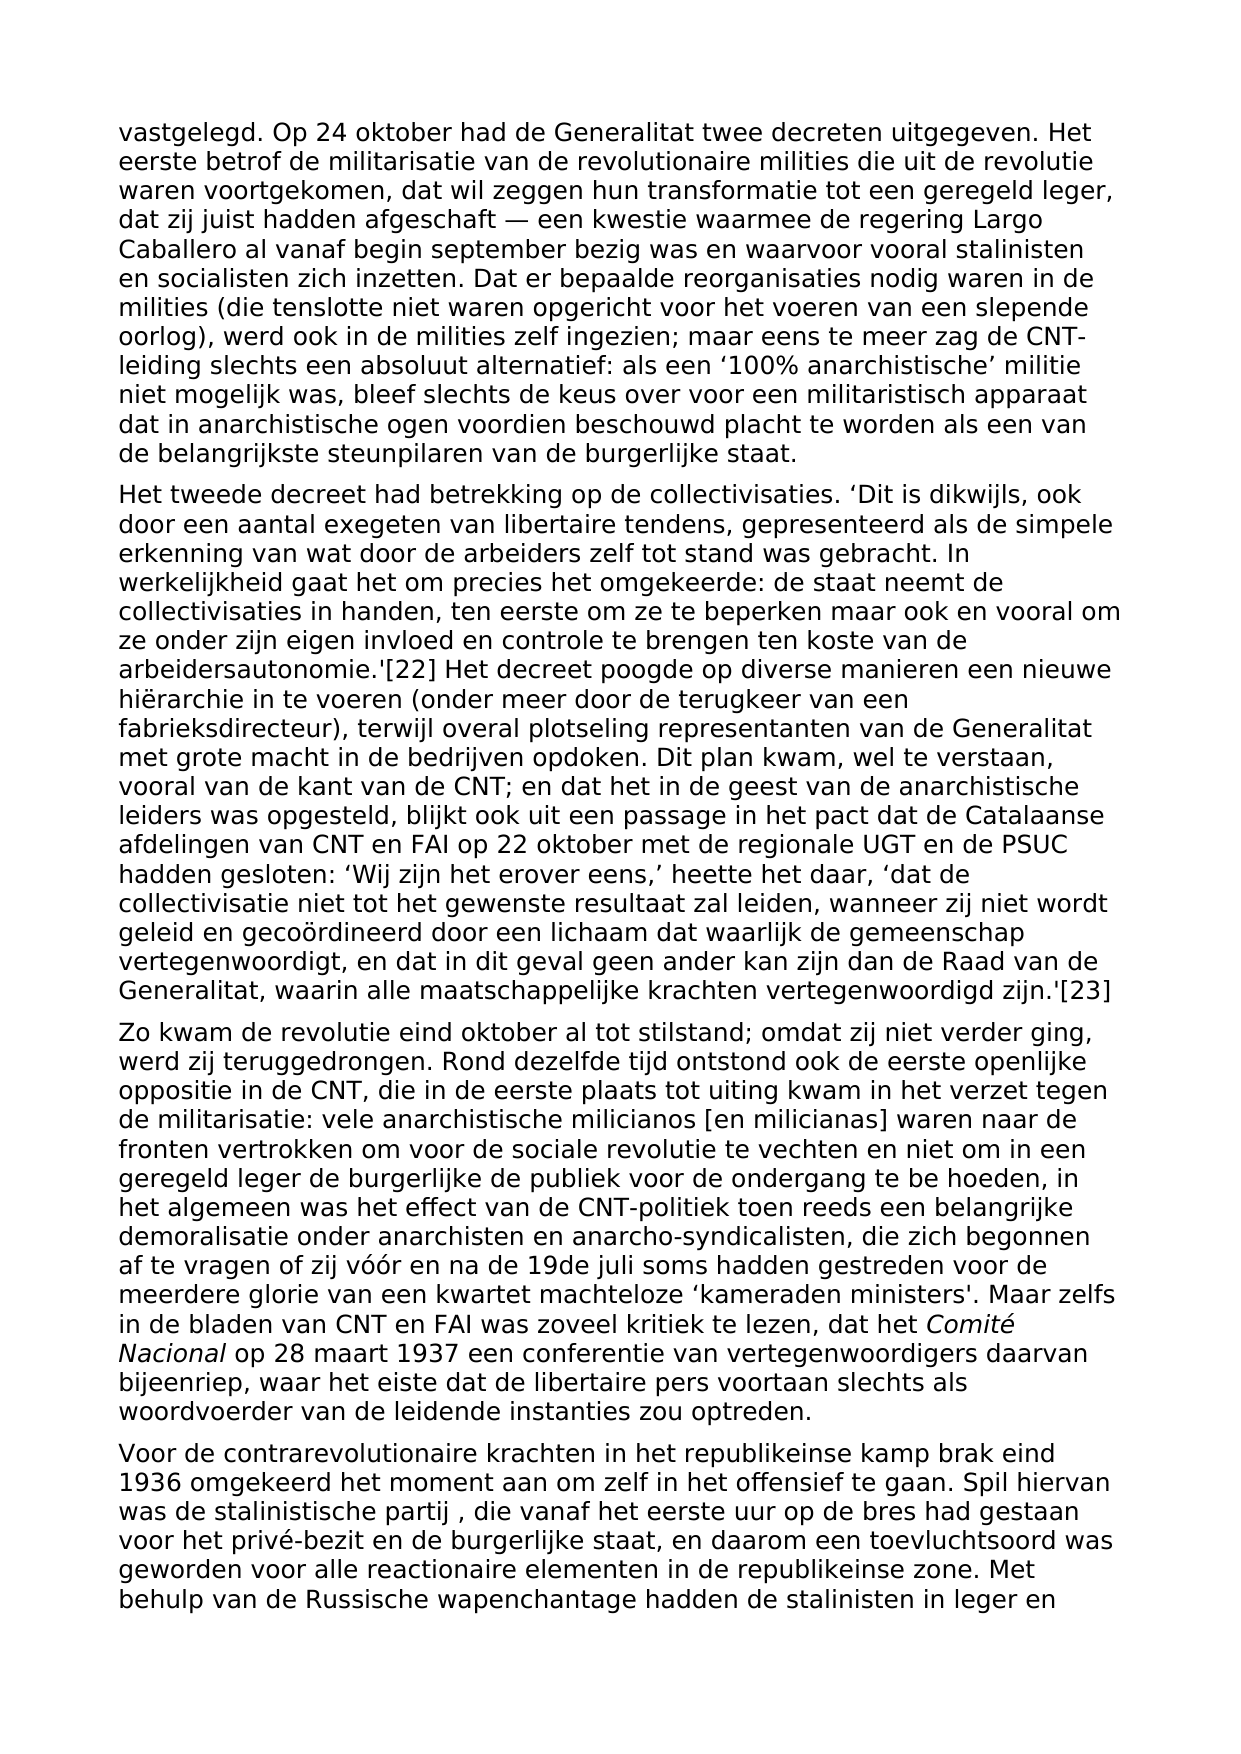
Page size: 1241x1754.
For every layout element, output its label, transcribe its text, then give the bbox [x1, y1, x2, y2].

text Het tweede decreet had betrekking op de collectivisaties. ‘Dit is dikwijls, ook door een aantal exegeten van libertaire tendens, gepresenteerd als de simpele erkenning van wat door de arbeiders zelf tot stand was gebracht. In werkelijkheid gaat het om precies het omgekeerde: de staat neemt de collectivisaties in handen, ten eerste om ze te beperken maar ook en vooral om ze onder zijn eigen invloed en controle te brengen ten koste van de arbeidersautonomie.'[22] Het decreet poogde op diverse manieren een nieuwe hiërarchie in te voeren (onder meer door de terugkeer van een fabrieksdirecteur), terwijl overal plotseling representanten van de Generalitat met grote macht in de bedrijven opdoken. Dit plan kwam, wel te verstaan, vooral van de kant van de CNT; en dat het in de geest van de anarchistische leiders was opgesteld, blijkt ook uit een passage in het pact dat de Catalaanse afdelingen van CNT en FAI op 22 oktober met de regionale UGT en de PSUC hadden gesloten: ‘Wij zijn het erover eens,’ heette het daar, ‘dat de collectivisatie niet tot het gewenste resultaat zal leiden, wanneer zij niet wordt geleid en gecoördineerd door een lichaam dat waarlijk de gemeenschap vertegenwoordigt, en dat in dit geval geen ander kan zijn dan de Raad van de Generalitat, waarin alle maatschappelijke krachten vertegenwoordigd zijn.'[23] [118, 481, 1122, 1006]
text Zo kwam de revolutie eind oktober al tot stilstand; omdat zij niet verder ging, werd zij teruggedrongen. Rond dezelfde tijd ontstond ook de eerste openlijke oppositie in de CNT, die in de eerste plaats tot uiting kwam in het verzet tegen de militarisatie: vele anarchistische milicianos [en milicianas] waren naar de fronten vertrokken om voor de sociale revolutie te vechten en niet om in een geregeld leger de burgerlijke de publiek voor de ondergang te be hoeden, in het algemeen was het effect van de CNT-politiek toen reeds een belangrijke demoralisatie onder anarchisten en anarcho-syndicalisten, die zich begonnen af te vragen of zij vóór en na de 19de juli soms hadden gestreden voor de meerdere glorie van een kwartet machteloze ‘kameraden ministers'. Maar zelfs in de bladen van CNT en FAI was zoveel kritiek te lezen, dat het Comité Nacional op 28 maart 1937 een conferentie van vertegenwoordigers daarvan bijeenriep, waar het eiste dat de libertaire pers voortaan slechts als woordvoerder van de leidende instanties zou optreden. [118, 1018, 1122, 1426]
text Voor de contrarevolutionaire krachten in het republikeinse kamp brak eind 1936 omgekeerd het moment aan om zelf in het offensief te gaan. Spil hiervan was de stalinistische partij , die vanaf het eerste uur op de bres had gestaan voor het privé-bezit en de burgerlijke staat, en daarom een toevluchtsoord was geworden voor alle reactionaire elementen in de republikeinse zone. Met behulp van de Russische wapenchantage hadden de stalinisten in leger en [118, 1439, 1122, 1614]
text vastgelegd. Op 24 oktober had de Generalitat twee decreten uitgegeven. Het eerste betrof de militarisatie van de revolutionaire milities die uit de revolutie waren voortgekomen, dat wil zeggen hun transformatie tot een geregeld leger, dat zij juist hadden afgeschaft — een kwestie waarmee de regering Largo Caballero al vanaf begin september bezig was en waarvoor vooral stalinisten en socialisten zich inzetten. Dat er bepaalde reorganisaties nodig waren in de milities (die tenslotte niet waren opgericht voor het voeren van een slepende oorlog), werd ook in de milities zelf ingezien; maar eens te meer zag de CNT-leiding slechts een absoluut alternatief: als een ‘100% anarchistische’ militie niet mogelijk was, bleef slechts de keus over voor een militaristisch apparaat dat in anarchistische ogen voordien beschouwd placht te worden als een van de belangrijkste steunpilaren van de burgerlijke staat. [118, 118, 1122, 468]
